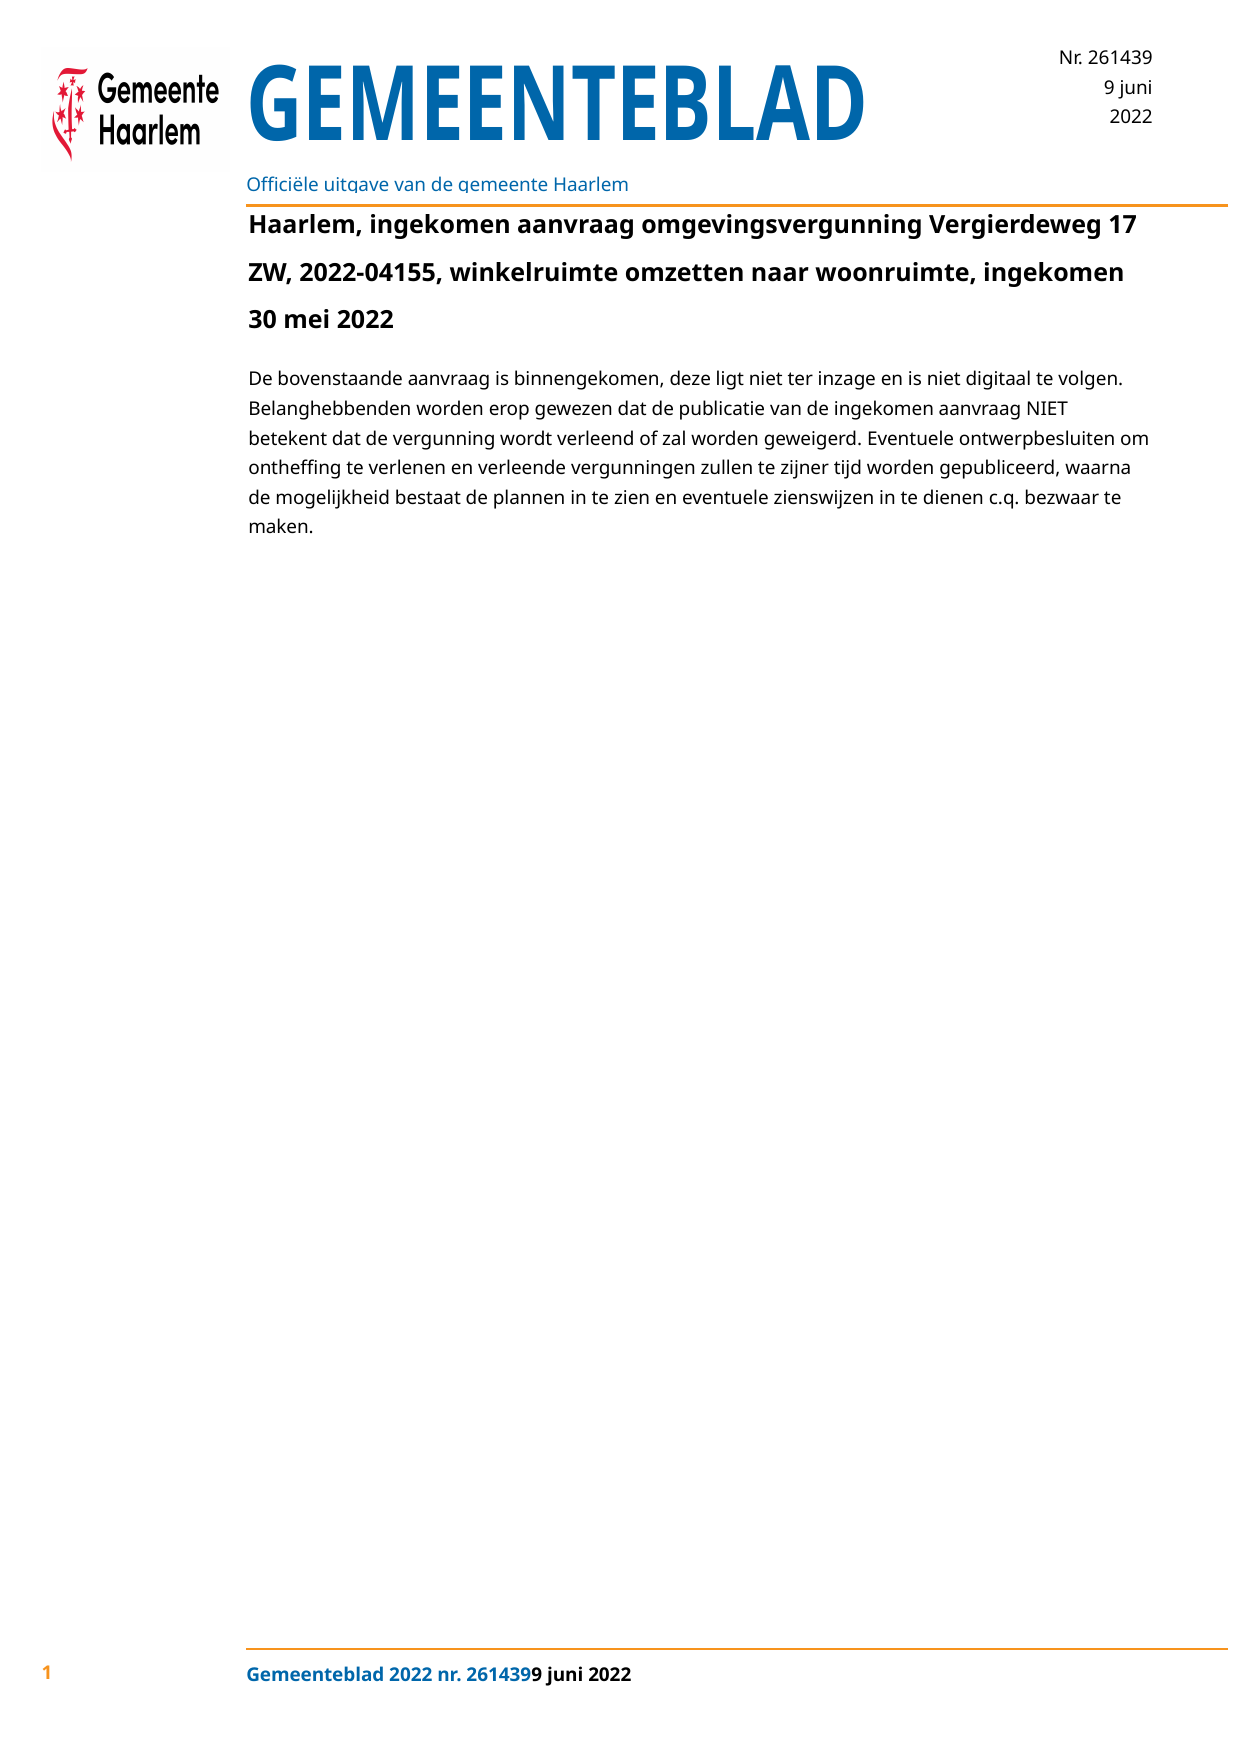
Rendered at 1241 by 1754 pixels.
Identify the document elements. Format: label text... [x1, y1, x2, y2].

text De bovenstaande aanvraag is binnengekomen, deze ligt niet ter inzage en is niet digitaal te volgen. Belanghebbenden worden erop gewezen dat de publicatie van de ingekomen aanvraag NIET betekent dat de vergunning wordt verleend of zal worden geweigerd. Eventuele ontwerpbesluiten om ontheffing te verlenen en verleende vergunningen zullen te zijner tijd worden gepubliceerd, waarna de mogelijkheid bestaat de plannen in te zien en eventuele zienswijzen in te dienen c.q. bezwaar te maken. [248, 366, 1152, 539]
text Haarlem, ingekomen aanvraag omgevingsvergunning Vergierdeweg 17 ZW, 2022-04155, winkelruimte omzetten naar woonruimte, ingekomen 30 mei 2022 [248, 207, 1152, 336]
picture [41, 47, 231, 172]
